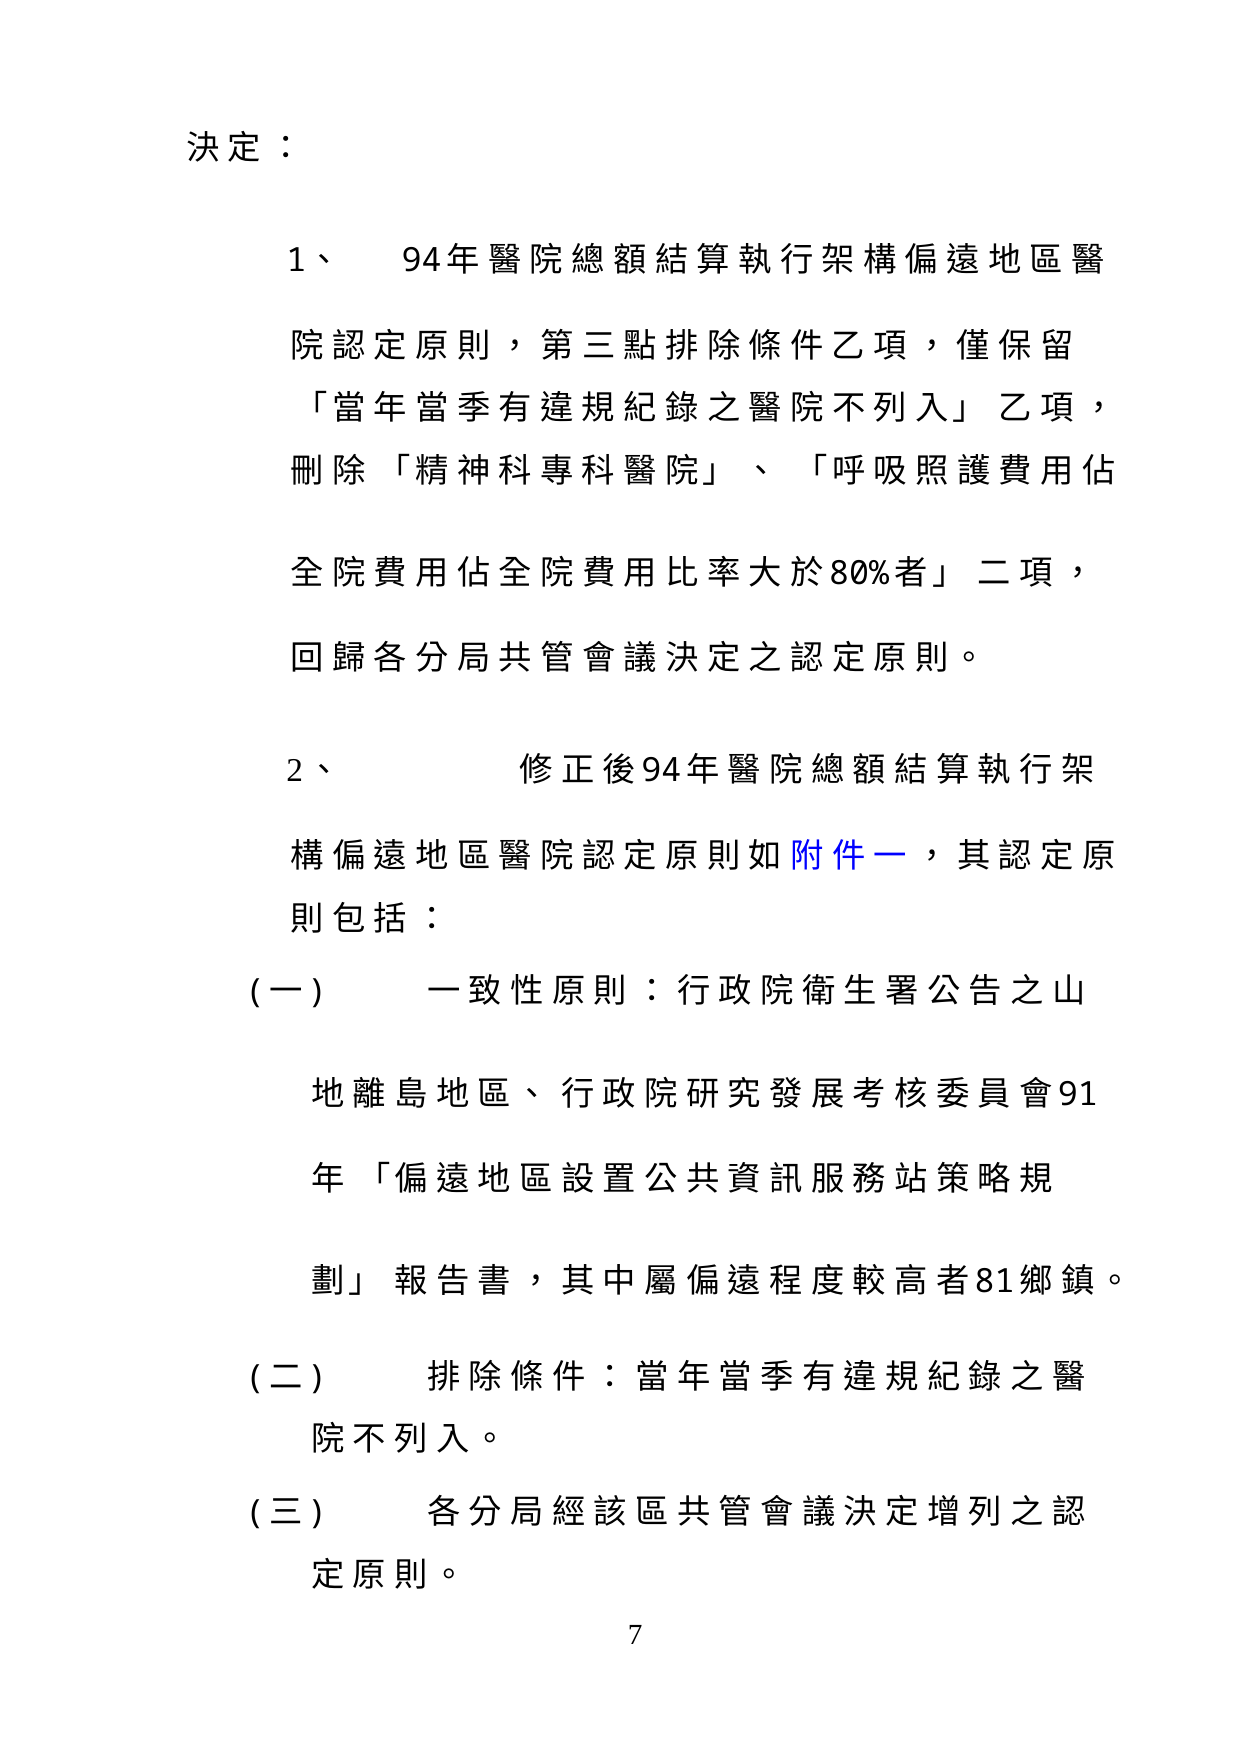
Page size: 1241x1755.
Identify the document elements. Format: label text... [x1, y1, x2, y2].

list 94年醫院總額結算執行架構偏遠地區醫院認定原則，第三點排除條件乙項，僅保留「當年當季有違規紀錄之醫院不列入」乙項，刪除「精神科專科醫院」、「呼吸照護費用佔全院費用佔全院費用比率大於80%者」二項，回歸各分局共管會議決定之認定原則。 [276, 176, 1119, 676]
text (一) 一致性原則：行政院衛生署公告之山地離島地區、行政院研究發展考核委員會91年「偏遠地區設置公共資訊服務站策略規劃」報告書，其中屬偏遠程度較高者81鄉鎮。 [238, 947, 1119, 1322]
list 修正後94年醫院總額結算執行架構偏遠地區醫院認定原則如附件一，其認定原則包括： [276, 686, 1119, 936]
text 決定： [176, 103, 1119, 165]
text (三) 各分局經該區共管會議決定增列之認定原則。 [238, 1467, 1119, 1592]
text (二) 排除條件：當年當季有違規紀錄之醫院不列入。 [238, 1332, 1119, 1457]
